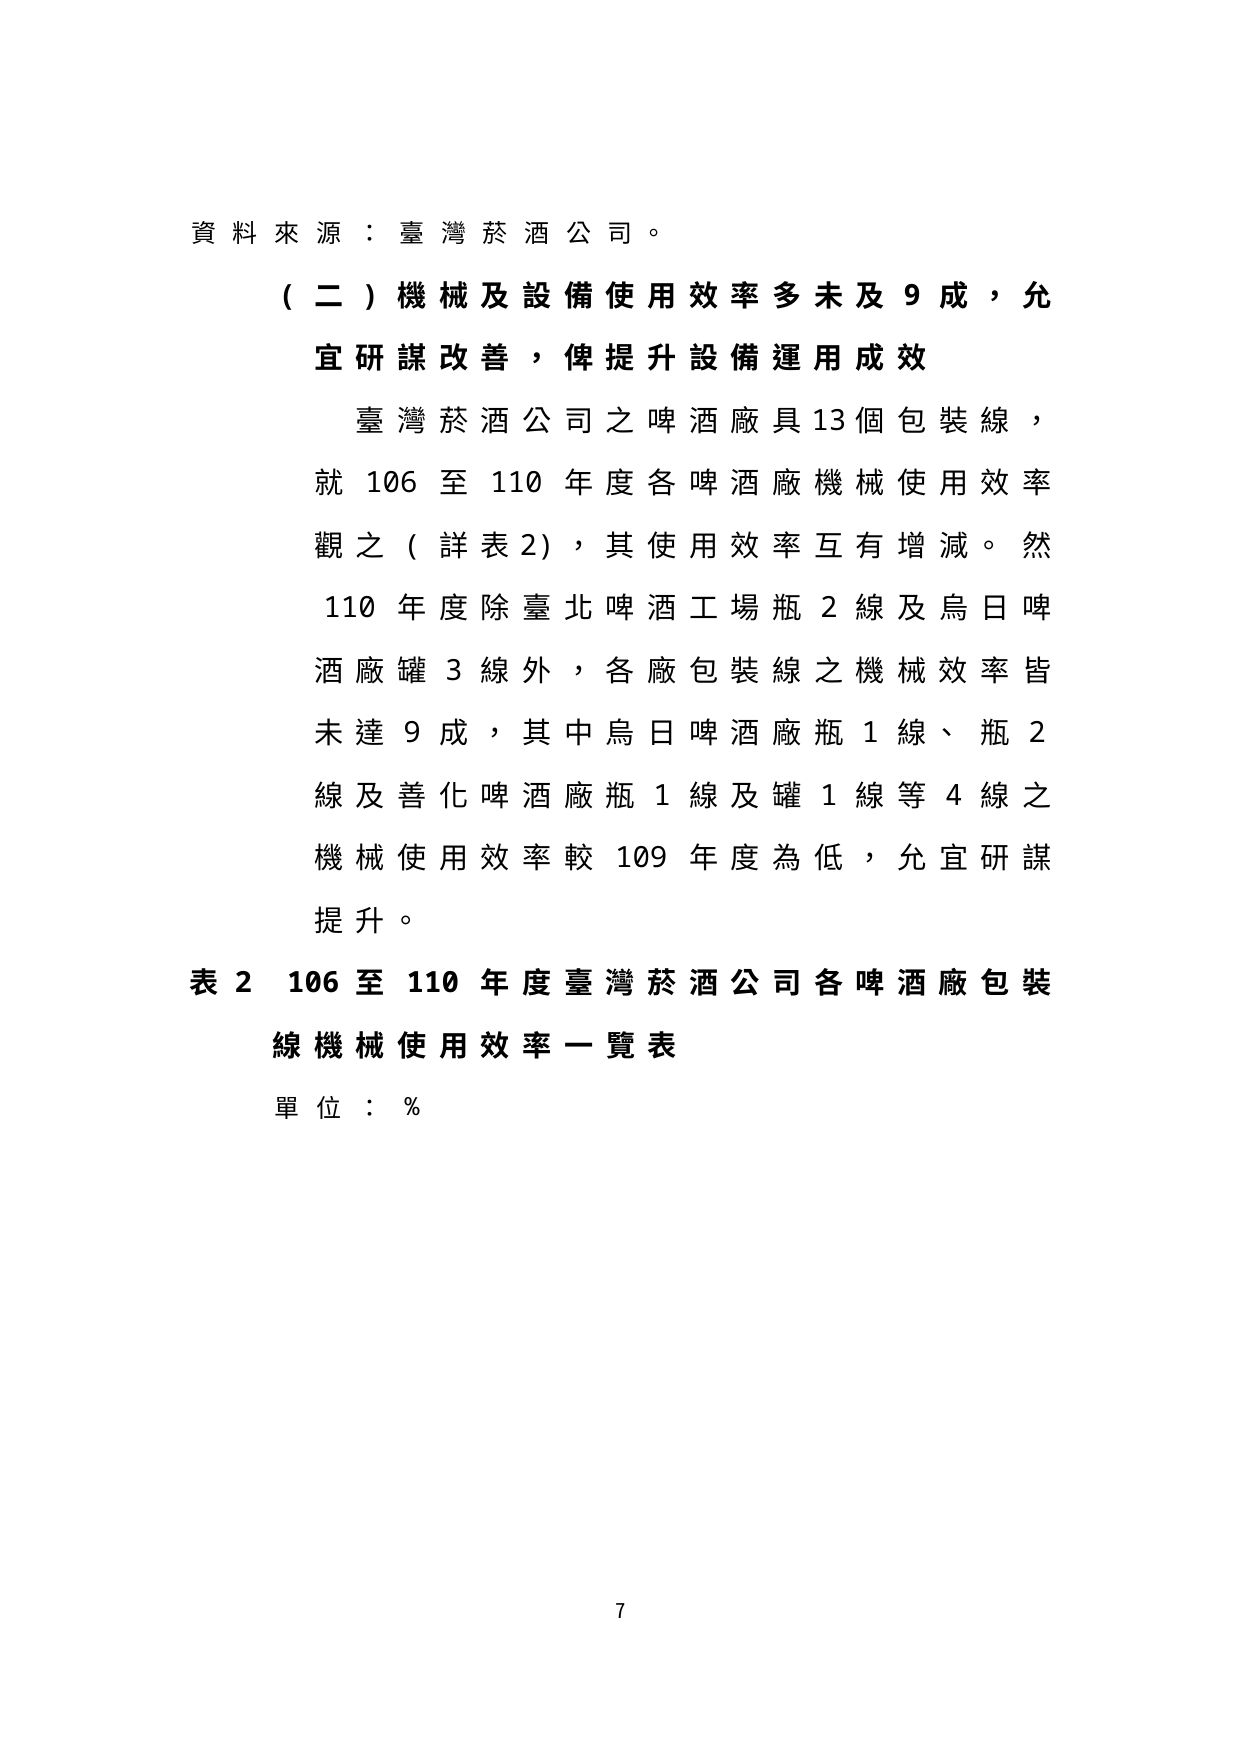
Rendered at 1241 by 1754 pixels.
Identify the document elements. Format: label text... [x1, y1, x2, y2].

text 臺灣菸酒公司之啤酒廠具13個包裝線，就106至110年度各啤酒廠機械使用效率觀之(詳表2)，其使用效率互有增減。然110年度除臺北啤酒工場瓶2線及烏日啤酒廠罐3線外，各廠包裝線之機械效率皆未達9成，其中烏日啤酒廠瓶1線、瓶2線及善化啤酒廠瓶1線及罐1線等4線之機械使用效率較109年度為低，允宜研謀提升。 [271, 377, 1058, 939]
text 表2 106至110年度臺灣菸酒公司各啤酒廠包裝線機械使用效率一覽表 單位：% [183, 939, 1058, 1127]
text (二)機械及設備使用效率多未及9成，允宜研謀改善，俾提升設備運用成效 [242, 252, 1058, 377]
text 資料來源：臺灣菸酒公司。 [183, 189, 1058, 252]
